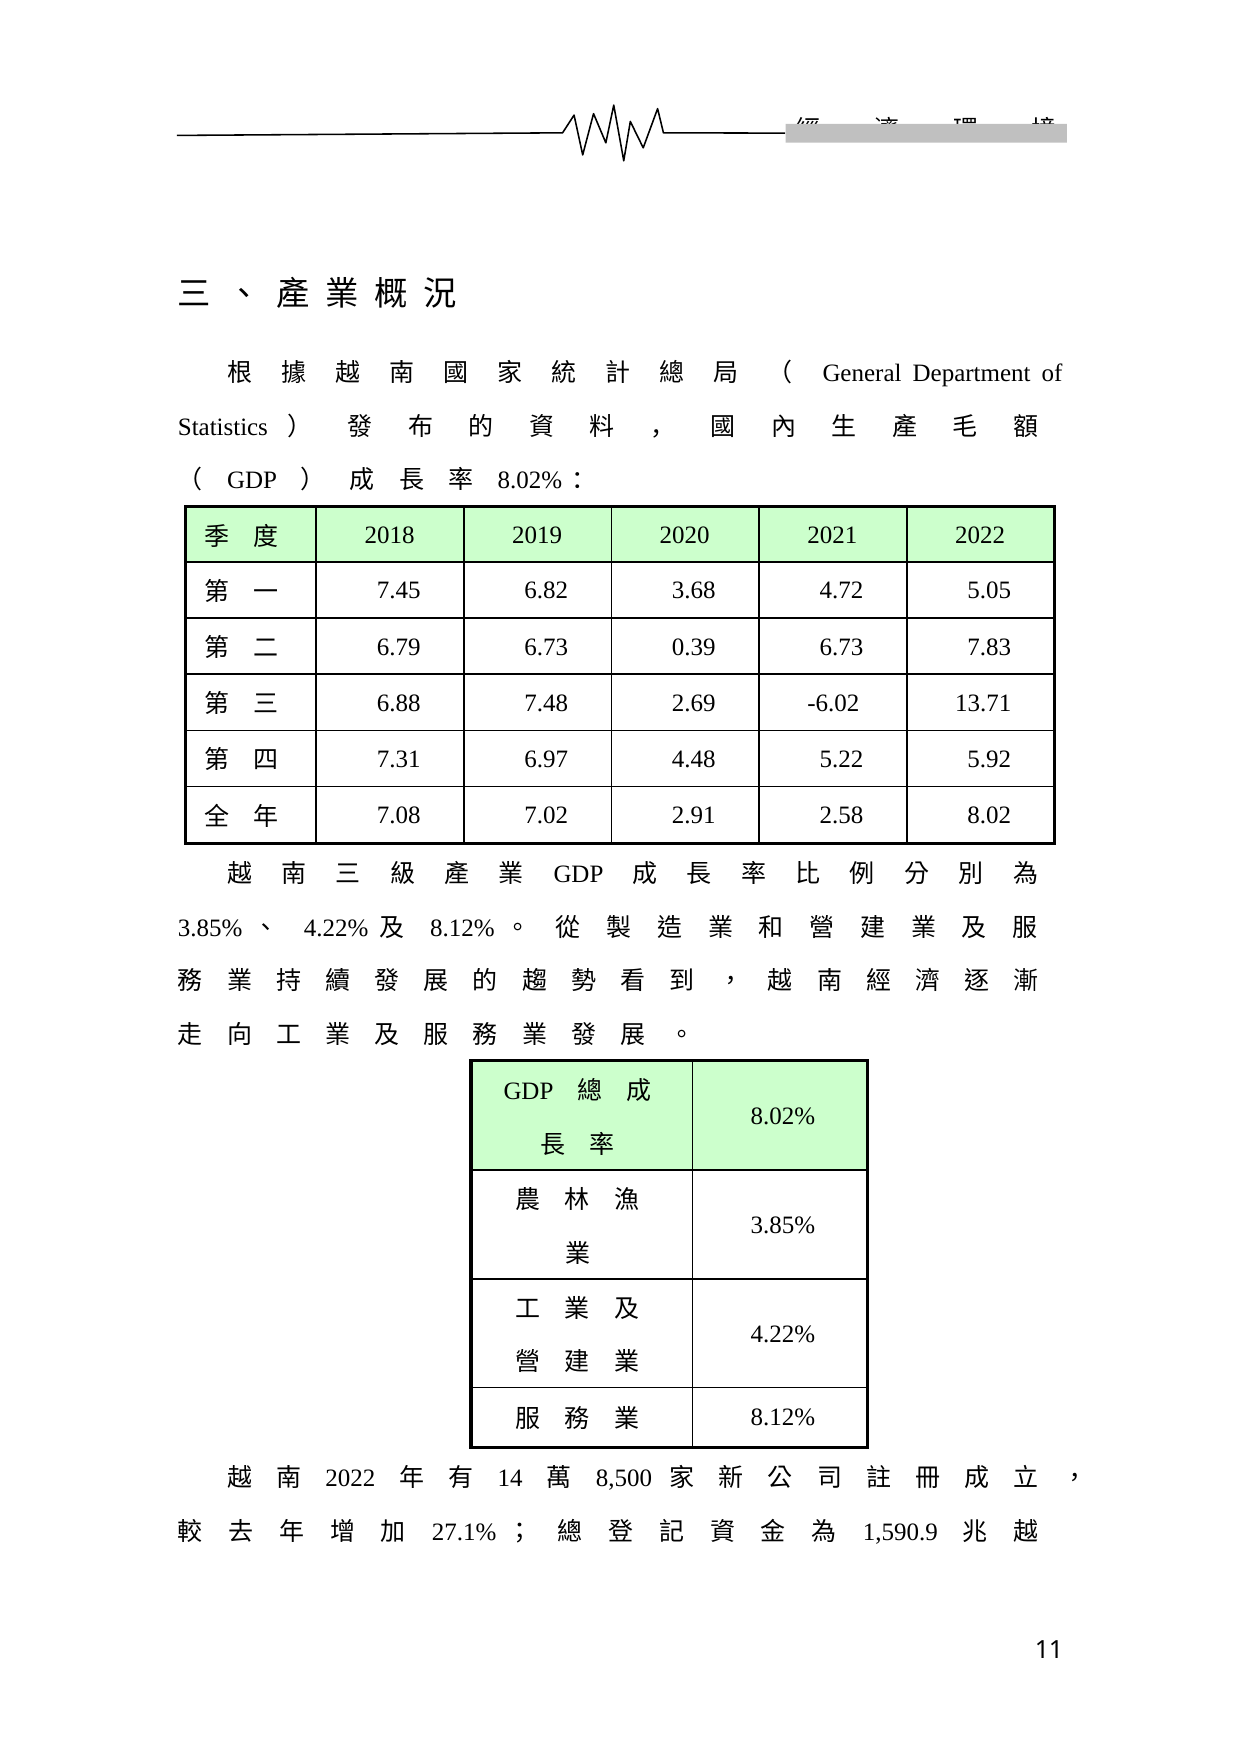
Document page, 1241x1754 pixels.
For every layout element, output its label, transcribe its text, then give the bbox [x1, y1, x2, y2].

text 三、產業概況 [178, 264, 1063, 317]
table_cell 4.22% [693, 1280, 866, 1387]
table_cell 服務業 [473, 1388, 692, 1446]
table_cell 6.97 [465, 731, 611, 786]
table_cell 第三季 [187, 675, 315, 729]
table_cell 5.22 [760, 731, 906, 786]
table_header 季度 [187, 508, 315, 561]
table_cell 第二季 [187, 619, 315, 673]
text 越南2022年有14萬8,500家新公司註冊成立，較去年增加27.1%；總登記資金為1,590.9兆越盾，較去年減少1.24%，此外，有5萬800家企業待辦解散手續，較上年增加5.5%；恢復營運之企業家數為5.98萬家，較去年增加38.8%。 [178, 1449, 1063, 1556]
table_cell 2.91 [612, 787, 758, 842]
table_cell 6.79 [317, 619, 463, 673]
table_cell 2.58 [760, 787, 906, 842]
table_cell 7.31 [317, 731, 463, 786]
table_cell 0.39 [612, 619, 758, 673]
table_cell 2.69 [612, 675, 758, 729]
table_cell 5.92 [908, 731, 1053, 786]
text 越南三級產業GDP成長率比例分別為3.85%、4.22%及8.12%。從製造業和營建業及服務業持續發展的趨勢看到，越南經濟逐漸走向工業及服務業發展。 [178, 845, 1063, 1059]
table_cell 第四季 [187, 731, 315, 786]
table_cell 4.72 [760, 563, 906, 617]
table_cell 6.88 [317, 675, 463, 729]
text 根據越南國家統計總局（General Department of Statistics）發布的資料，國內生產毛額（GDP）成長率8.02%： [178, 344, 1063, 505]
table_cell 5.05 [908, 563, 1053, 617]
table_cell 8.12% [693, 1388, 866, 1446]
table_cell 全年 [187, 787, 315, 842]
table_cell 13.71 [908, 675, 1053, 729]
table_cell 4.48 [612, 731, 758, 786]
table_cell 7.08 [317, 787, 463, 842]
table_cell 第一季 [187, 563, 315, 617]
table_header GDP總成長率 [473, 1062, 692, 1169]
table_cell 6.73 [465, 619, 611, 673]
table_header 2020 [612, 508, 758, 561]
table_cell 6.82 [465, 563, 611, 617]
table_cell 3.85% [693, 1171, 866, 1278]
table_cell 7.45 [317, 563, 463, 617]
table_cell 3.68 [612, 563, 758, 617]
table_cell 7.83 [908, 619, 1053, 673]
table_header 2019 [465, 508, 611, 561]
table_header 8.02% [693, 1062, 866, 1169]
table_header 2021 [760, 508, 906, 561]
table_header 2018 [317, 508, 463, 561]
table_cell 7.48 [465, 675, 611, 729]
table_cell 8.02 [908, 787, 1053, 842]
table_cell 7.02 [465, 787, 611, 842]
table_cell 農林漁業 [473, 1171, 692, 1278]
table_header 2022 [908, 508, 1053, 561]
table_cell 6.73 [760, 619, 906, 673]
table_cell 工業及營建業 [473, 1280, 692, 1387]
table_cell -6.02 [760, 675, 906, 729]
